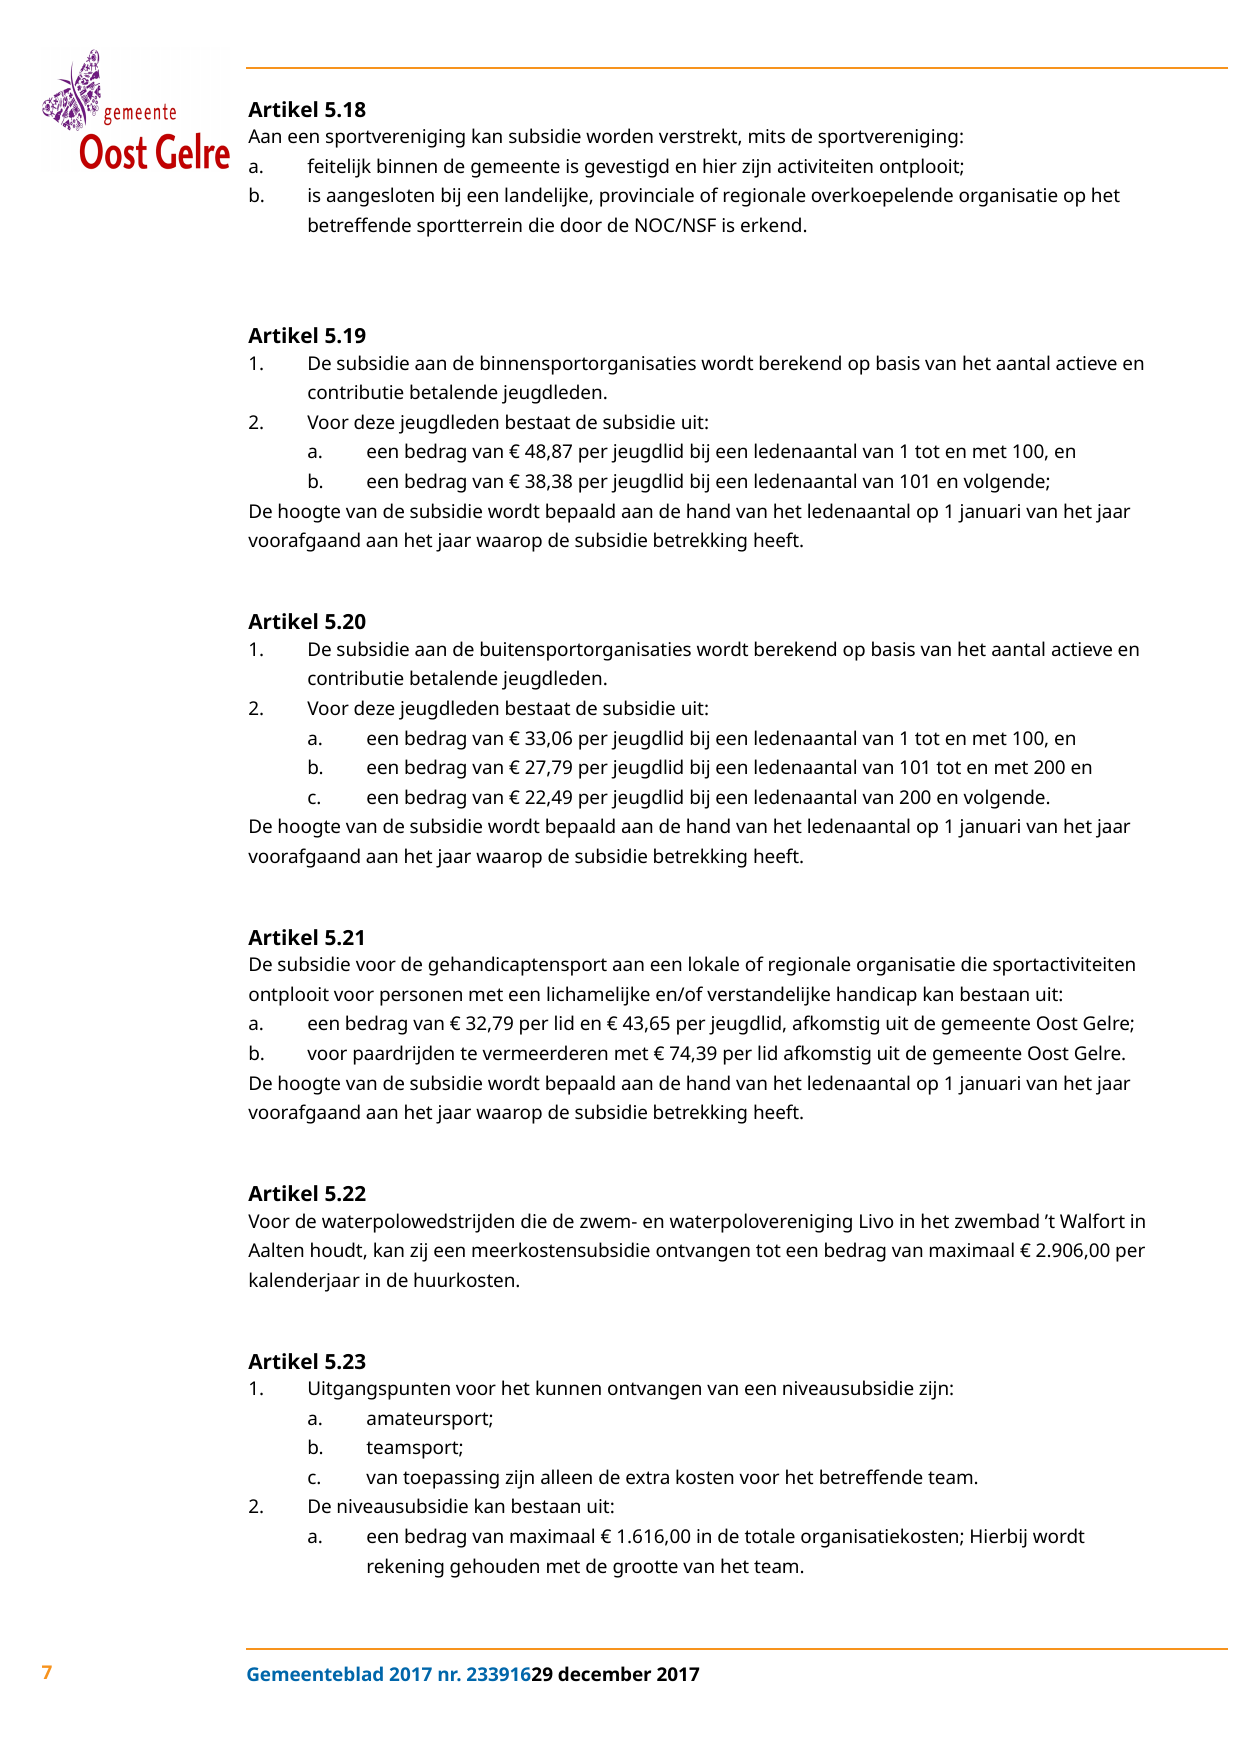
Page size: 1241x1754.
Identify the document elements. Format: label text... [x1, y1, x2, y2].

text Artikel 5.22 [248, 1179, 1152, 1208]
list van toepassing zijn alleen de extra kosten voor het betreffende team. [307, 1464, 1152, 1490]
list Voor deze jeugdleden bestaat de subsidie uit: [248, 695, 1152, 721]
list De subsidie aan de binnensportorganisaties wordt berekend op basis van het aantal actieve en contributie betalende jeugdleden. [248, 350, 1152, 405]
list een bedrag van € 33,06 per jeugdlid bij een ledenaantal van 1 tot en met 100, en [307, 725, 1152, 750]
text Artikel 5.20 [248, 607, 1152, 636]
list Uitgangspunten voor het kunnen ontvangen van een niveausubsidie zijn: [248, 1375, 1152, 1401]
list een bedrag van € 38,38 per jeugdlid bij een ledenaantal van 101 en volgende; [307, 468, 1152, 494]
list een bedrag van € 27,79 per jeugdlid bij een ledenaantal van 101 tot en met 200 en [307, 754, 1152, 780]
list een bedrag van € 32,79 per lid en € 43,65 per jeugdlid, afkomstig uit de gemeente Oost Gelre; [248, 1011, 1152, 1036]
text De hoogte van de subsidie wordt bepaald aan de hand van het ledenaantal op 1 januari van het jaar voorafgaand aan het jaar waarop de subsidie betrekking heeft. [248, 813, 1152, 869]
text De subsidie voor de gehandicaptensport aan een lokale of regionale organisatie die sportactiviteiten ontplooit voor personen met een lichamelijke en/of verstandelijke handicap kan bestaan uit: [248, 951, 1152, 1007]
text Voor de waterpolowedstrijden die de zwem- en waterpolovereniging Livo in het zwembad ’t Walfort in Aalten houdt, kan zij een meerkostensubsidie ontvangen tot een bedrag van maximaal € 2.906,00 per kalenderjaar in de huurkosten. [248, 1208, 1152, 1293]
list Voor deze jeugdleden bestaat de subsidie uit: [248, 409, 1152, 435]
text Artikel 5.19 [248, 322, 1152, 350]
list De subsidie aan de buitensportorganisaties wordt berekend op basis van het aantal actieve en contributie betalende jeugdleden. [248, 636, 1152, 691]
list amateursport; [307, 1405, 1152, 1431]
list een bedrag van € 22,49 per jeugdlid bij een ledenaantal van 200 en volgende. [307, 784, 1152, 809]
list teamsport; [307, 1434, 1152, 1460]
list een bedrag van € 48,87 per jeugdlid bij een ledenaantal van 1 tot en met 100, en [307, 439, 1152, 464]
list voor paardrijden te vermeerderen met € 74,39 per lid afkomstig uit de gemeente Oost Gelre. [248, 1040, 1152, 1066]
text De hoogte van de subsidie wordt bepaald aan de hand van het ledenaantal op 1 januari van het jaar voorafgaand aan het jaar waarop de subsidie betrekking heeft. [248, 1070, 1152, 1125]
text Aan een sportvereniging kan subsidie worden verstrekt, mits de sportvereniging: [248, 123, 1152, 149]
list feitelijk binnen de gemeente is gevestigd en hier zijn activiteiten ontplooit; [248, 153, 1152, 178]
text De hoogte van de subsidie wordt bepaald aan de hand van het ledenaantal op 1 januari van het jaar voorafgaand aan het jaar waarop de subsidie betrekking heeft. [248, 498, 1152, 553]
picture [41, 47, 231, 172]
text Artikel 5.23 [248, 1347, 1152, 1375]
text Artikel 5.21 [248, 923, 1152, 951]
list een bedrag van maximaal € 1.616,00 in de totale organisatiekosten; Hierbij wordt rekening gehouden met de grootte van het team. [307, 1523, 1152, 1579]
list De niveausubsidie kan bestaan uit: [248, 1494, 1152, 1519]
list is aangesloten bij een landelijke, provinciale of regionale overkoepelende organisatie op het betreffende sportterrein die door de NOC/NSF is erkend. [248, 182, 1152, 238]
text Artikel 5.18 [248, 95, 1152, 123]
